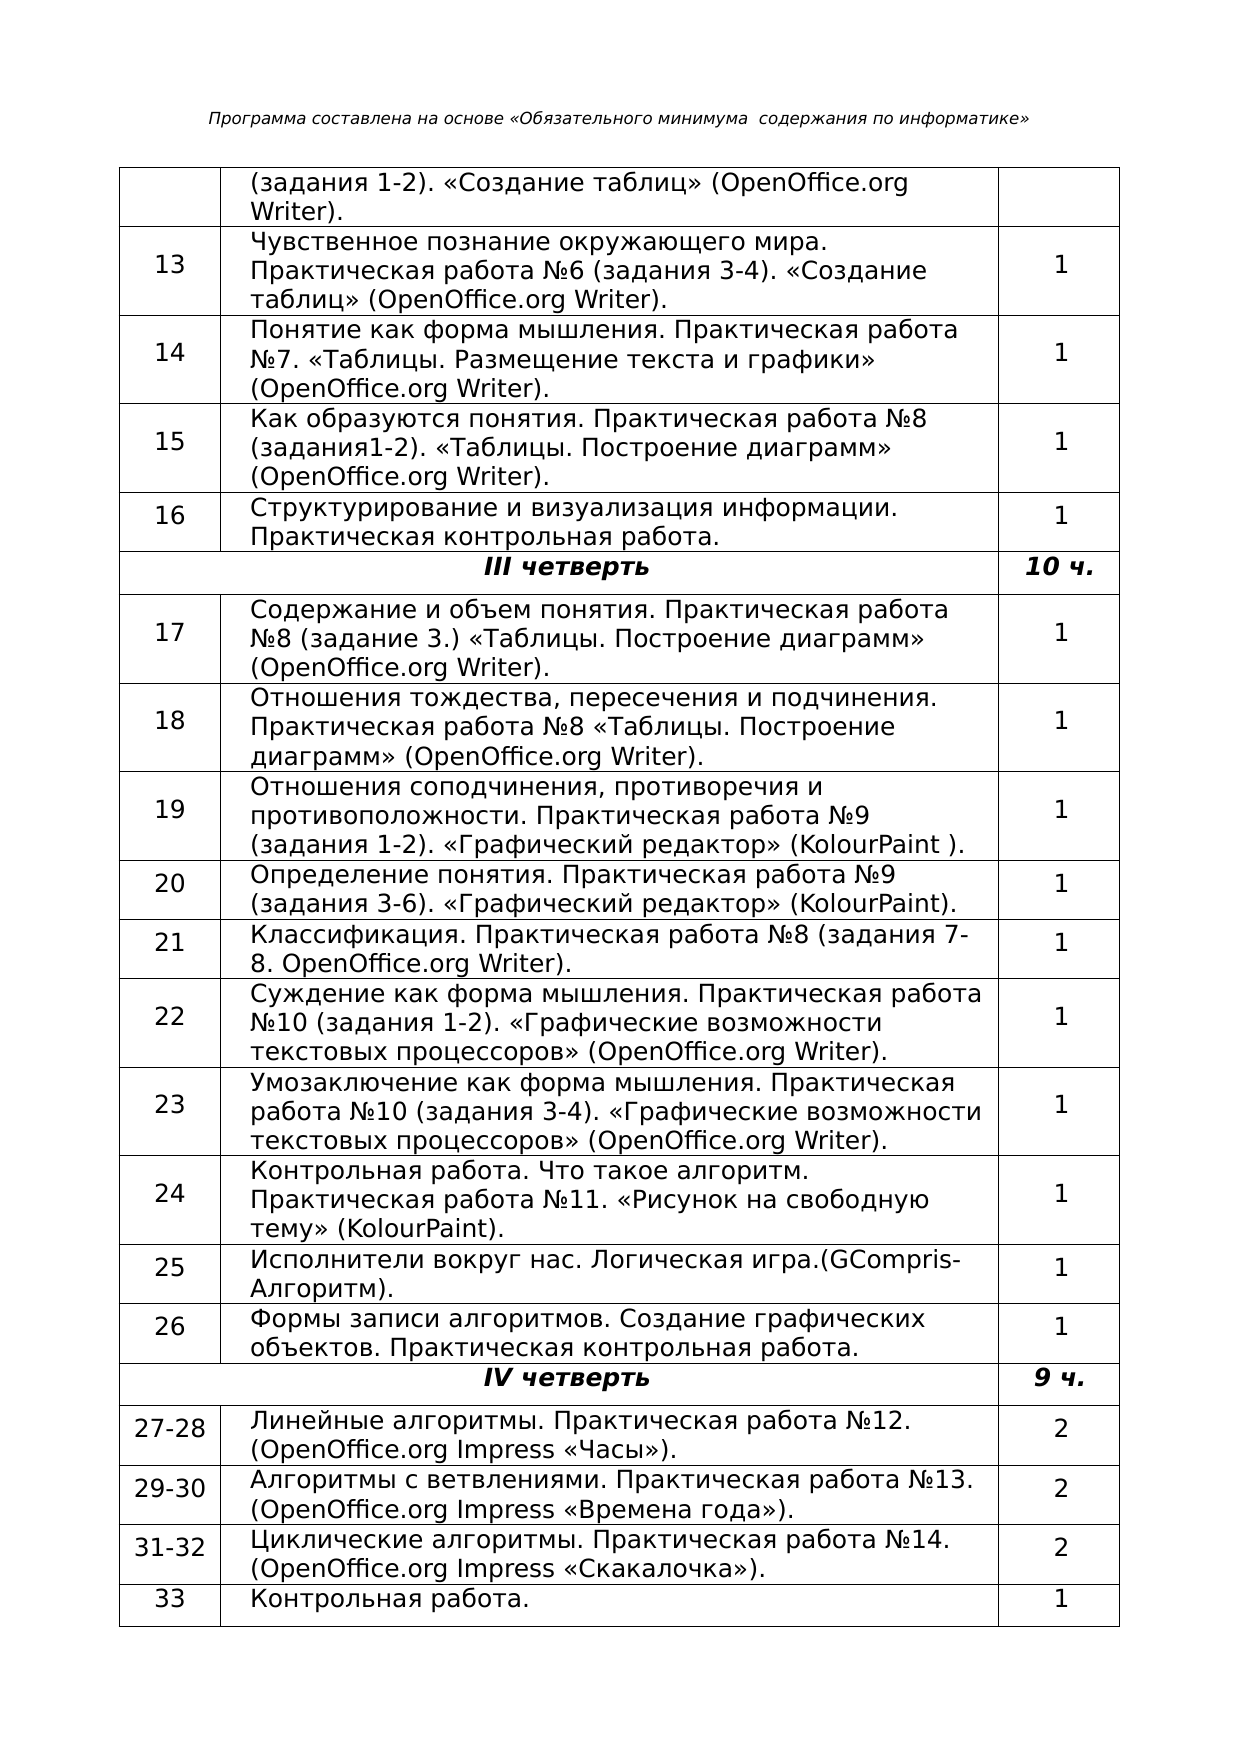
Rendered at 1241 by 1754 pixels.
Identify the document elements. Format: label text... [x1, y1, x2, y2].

table_cell Содержание и объем понятия. Практическая работа №8 (задание 3.) «Таблицы. Построение диаграмм» (OpenOffice.org Writer). [221, 595, 998, 682]
table_cell Циклические алгоритмы. Практическая работа №14.(OpenOffice.org Impress «Скакалочка»). [221, 1525, 998, 1583]
table_cell 2 [999, 1406, 1119, 1465]
table_cell 1 [999, 595, 1119, 682]
table_cell 15 [120, 404, 220, 492]
table_cell [999, 168, 1119, 226]
table_cell 1 [999, 493, 1119, 551]
table_cell 31-32 [120, 1525, 220, 1583]
table_cell Суждение как форма мышления. Практическая работа №10 (задания 1-2). «Графические возможности текстовых процессоров» (OpenOffice.org Writer). [221, 979, 998, 1067]
table_cell Исполнители вокруг нас. Логическая игра.(GCompris-Алгоритм). [221, 1245, 998, 1303]
table_cell 1 [999, 1156, 1119, 1244]
table_cell 1 [999, 1245, 1119, 1303]
table_cell 2 [999, 1466, 1119, 1524]
table_cell 25 [120, 1245, 220, 1303]
table_cell 1 [999, 979, 1119, 1067]
table_cell Определение понятия. Практическая работа №9 (задания 3-6). «Графический редактор» (KolourPaint). [221, 861, 998, 919]
table_cell 14 [120, 316, 220, 403]
table_cell 1 [999, 1068, 1119, 1155]
table_cell (задания 1-2). «Создание таблиц» (OpenOffice.org Writer). [221, 168, 998, 226]
table_cell 20 [120, 861, 220, 919]
table_cell Классификация. Практическая работа №8 (задания 7-8. OpenOffice.org Writer). [221, 920, 998, 978]
table_cell IV четверть [120, 1364, 998, 1405]
table_cell 19 [120, 772, 220, 859]
table_cell 2 [999, 1525, 1119, 1583]
table_cell Формы записи алгоритмов. Создание графических объектов. Практическая контрольная работа. [221, 1304, 998, 1363]
table_cell 27-28 [120, 1406, 220, 1465]
table_cell 1 [999, 227, 1119, 315]
table_cell Отношения тождества, пересечения и подчинения. Практическая работа №8 «Таблицы. Построение диаграмм» (OpenOffice.org Writer). [221, 684, 998, 771]
table_cell 22 [120, 979, 220, 1067]
table_cell [120, 168, 220, 226]
table_cell Чувственное познание окружающего мира. Практическая работа №6 (задания 3-4). «Создание таблиц» (OpenOffice.org Writer). [221, 227, 998, 315]
table_cell 16 [120, 493, 220, 551]
table_cell Контрольная работа. [221, 1585, 998, 1626]
table_cell 1 [999, 1304, 1119, 1363]
table_cell 1 [999, 861, 1119, 919]
table_cell 24 [120, 1156, 220, 1244]
table_cell 33 [120, 1585, 220, 1626]
table_cell 9 ч. [999, 1364, 1119, 1405]
table_cell 1 [999, 684, 1119, 771]
table_cell 1 [999, 920, 1119, 978]
table_cell 23 [120, 1068, 220, 1155]
table_cell 10 ч. [999, 552, 1119, 594]
table_cell Алгоритмы с ветвлениями. Практическая работа №13.(OpenOffice.org Impress «Времена года»). [221, 1466, 998, 1524]
table_cell III четверть [120, 552, 998, 594]
table_cell 13 [120, 227, 220, 315]
table_cell Контрольная работа. Что такое алгоритм. Практическая работа №11. «Рисунок на свободную тему» (KolourPaint). [221, 1156, 998, 1244]
table_cell Линейные алгоритмы. Практическая работа №12.(OpenOffice.org Impress «Часы»). [221, 1406, 998, 1465]
table_cell 1 [999, 1585, 1119, 1626]
table_cell Как образуются понятия. Практическая работа №8 (задания1-2). «Таблицы. Построение диаграмм» (OpenOffice.org Writer). [221, 404, 998, 492]
table_cell Отношения соподчинения, противоречия и противоположности. Практическая работа №9 (задания 1-2). «Графический редактор» (KolourPaint ). [221, 772, 998, 859]
table_cell 17 [120, 595, 220, 682]
table_cell Понятие как форма мышления. Практическая работа №7. «Таблицы. Размещение текста и графики» (OpenOffice.org Writer). [221, 316, 998, 403]
table_cell 1 [999, 316, 1119, 403]
table_cell Умозаключение как форма мышления. Практическая работа №10 (задания 3-4). «Графические возможности текстовых процессоров» (OpenOffice.org Writer). [221, 1068, 998, 1155]
table_cell 1 [999, 404, 1119, 492]
table_cell Структурирование и визуализация информации. Практическая контрольная работа. [221, 493, 998, 551]
table_cell 29-30 [120, 1466, 220, 1524]
table_cell 18 [120, 684, 220, 771]
table_cell 26 [120, 1304, 220, 1363]
table_cell 1 [999, 772, 1119, 859]
table_cell 21 [120, 920, 220, 978]
